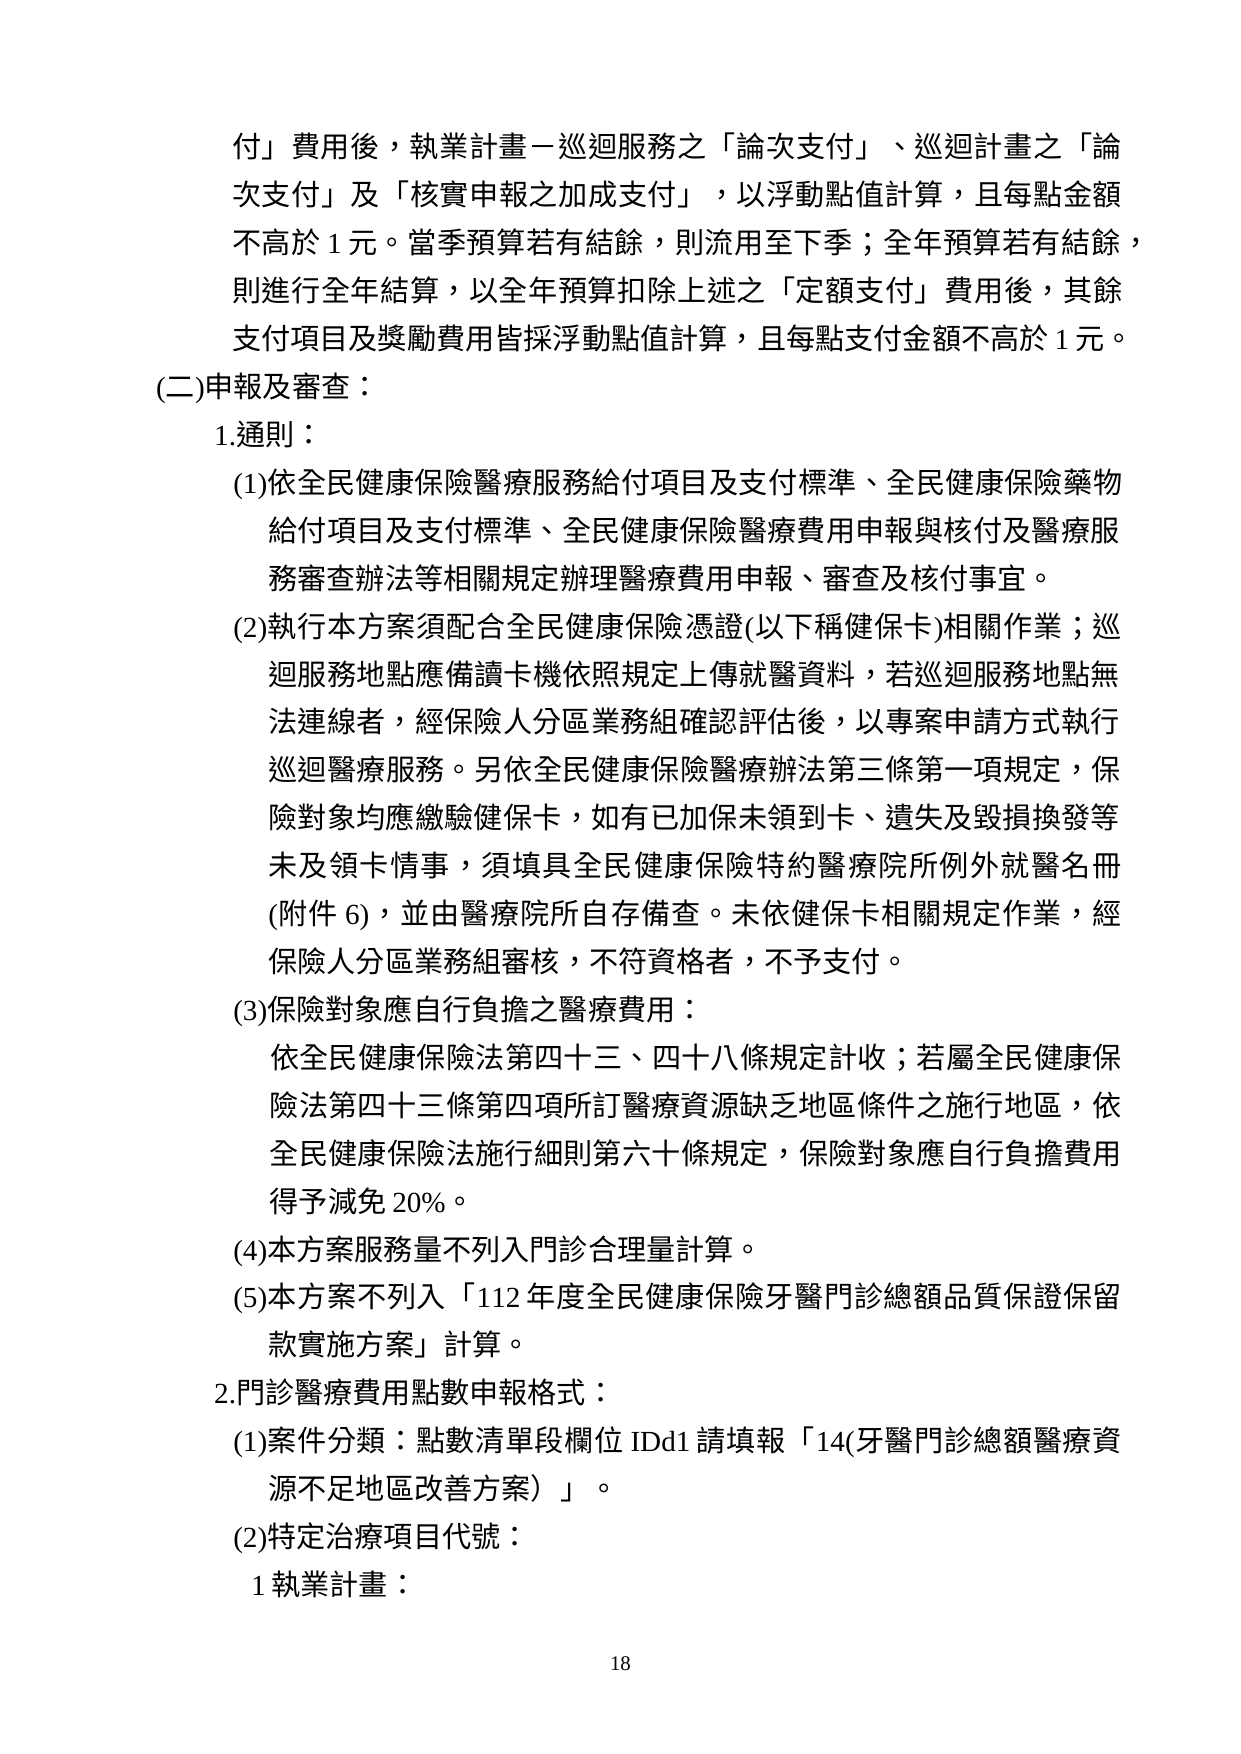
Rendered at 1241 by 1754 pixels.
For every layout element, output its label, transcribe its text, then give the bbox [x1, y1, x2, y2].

text (4)本方案服務量不列入門診合理量計算。 [233, 1222, 1122, 1269]
text (2)執行本方案須配合全民健康保險憑證(以下稱健保卡)相關作業；巡迴服務地點應備讀卡機依照規定上傳就醫資料，若巡迴服務地點無法連線者，經保險人分區業務組確認評估後，以專案申請方式執行巡迴醫療服務。另依全民健康保險醫療辦法第三條第一項規定，保險對象均應繳驗健保卡，如有已加保未領到卡、遺失及毀損換發等未及領卡情事，須填具全民健康保險特約醫療院所例外就醫名冊(附件6)，並由醫療院所自存備查。未依健保卡相關規定作業，經保險人分區業務組審核，不符資格者，不予支付。 [233, 599, 1122, 982]
text (1)依全民健康保險醫療服務給付項目及支付標準、全民健康保險藥物給付項目及支付標準、全民健康保險醫療費用申報與核付及醫療服務審查辦法等相關規定辦理醫療費用申報、審查及核付事宜。 [233, 455, 1122, 599]
text 本方案之專款預算，按季均分，各季預算先扣除執業計畫「定額支付」費用後，執業計畫－巡迴服務之「論次支付」、巡迴計畫之「論次支付」及「核實申報之加成支付」，以浮動點值計算，且每點金額不高於1元。當季預算若有結餘，則流用至下季；全年預算若有結餘，則進行全年結算，以全年預算扣除上述之「定額支付」費用後，其餘支付項目及獎勵費用皆採浮動點值計算，且每點支付金額不高於1元。 [231, 119, 1122, 359]
text 2.門診醫療費用點數申報格式： [214, 1365, 1122, 1413]
text (3)保險對象應自行負擔之醫療費用： [233, 982, 1122, 1030]
text 1.通則： [214, 407, 1122, 455]
text (1)案件分類：點數清單段欄位IDd1請填報「14(牙醫門診總額醫療資源不足地區改善方案）」。 [233, 1413, 1122, 1509]
text (5)本方案不列入「112年度全民健康保險牙醫門診總額品質保證保留款實施方案」計算。 [233, 1269, 1122, 1365]
text 依全民健康保險法第四十三、四十八條規定計收；若屬全民健康保險法第四十三條第四項所訂醫療資源缺乏地區條件之施行地區，依全民健康保險法施行細則第六十條規定，保險對象應自行負擔費用得予減免20%。 [269, 1030, 1122, 1222]
text 1執業計畫： [251, 1557, 1122, 1605]
text (2)特定治療項目代號： [233, 1509, 1122, 1557]
text (二)申報及審查： [156, 359, 1122, 407]
